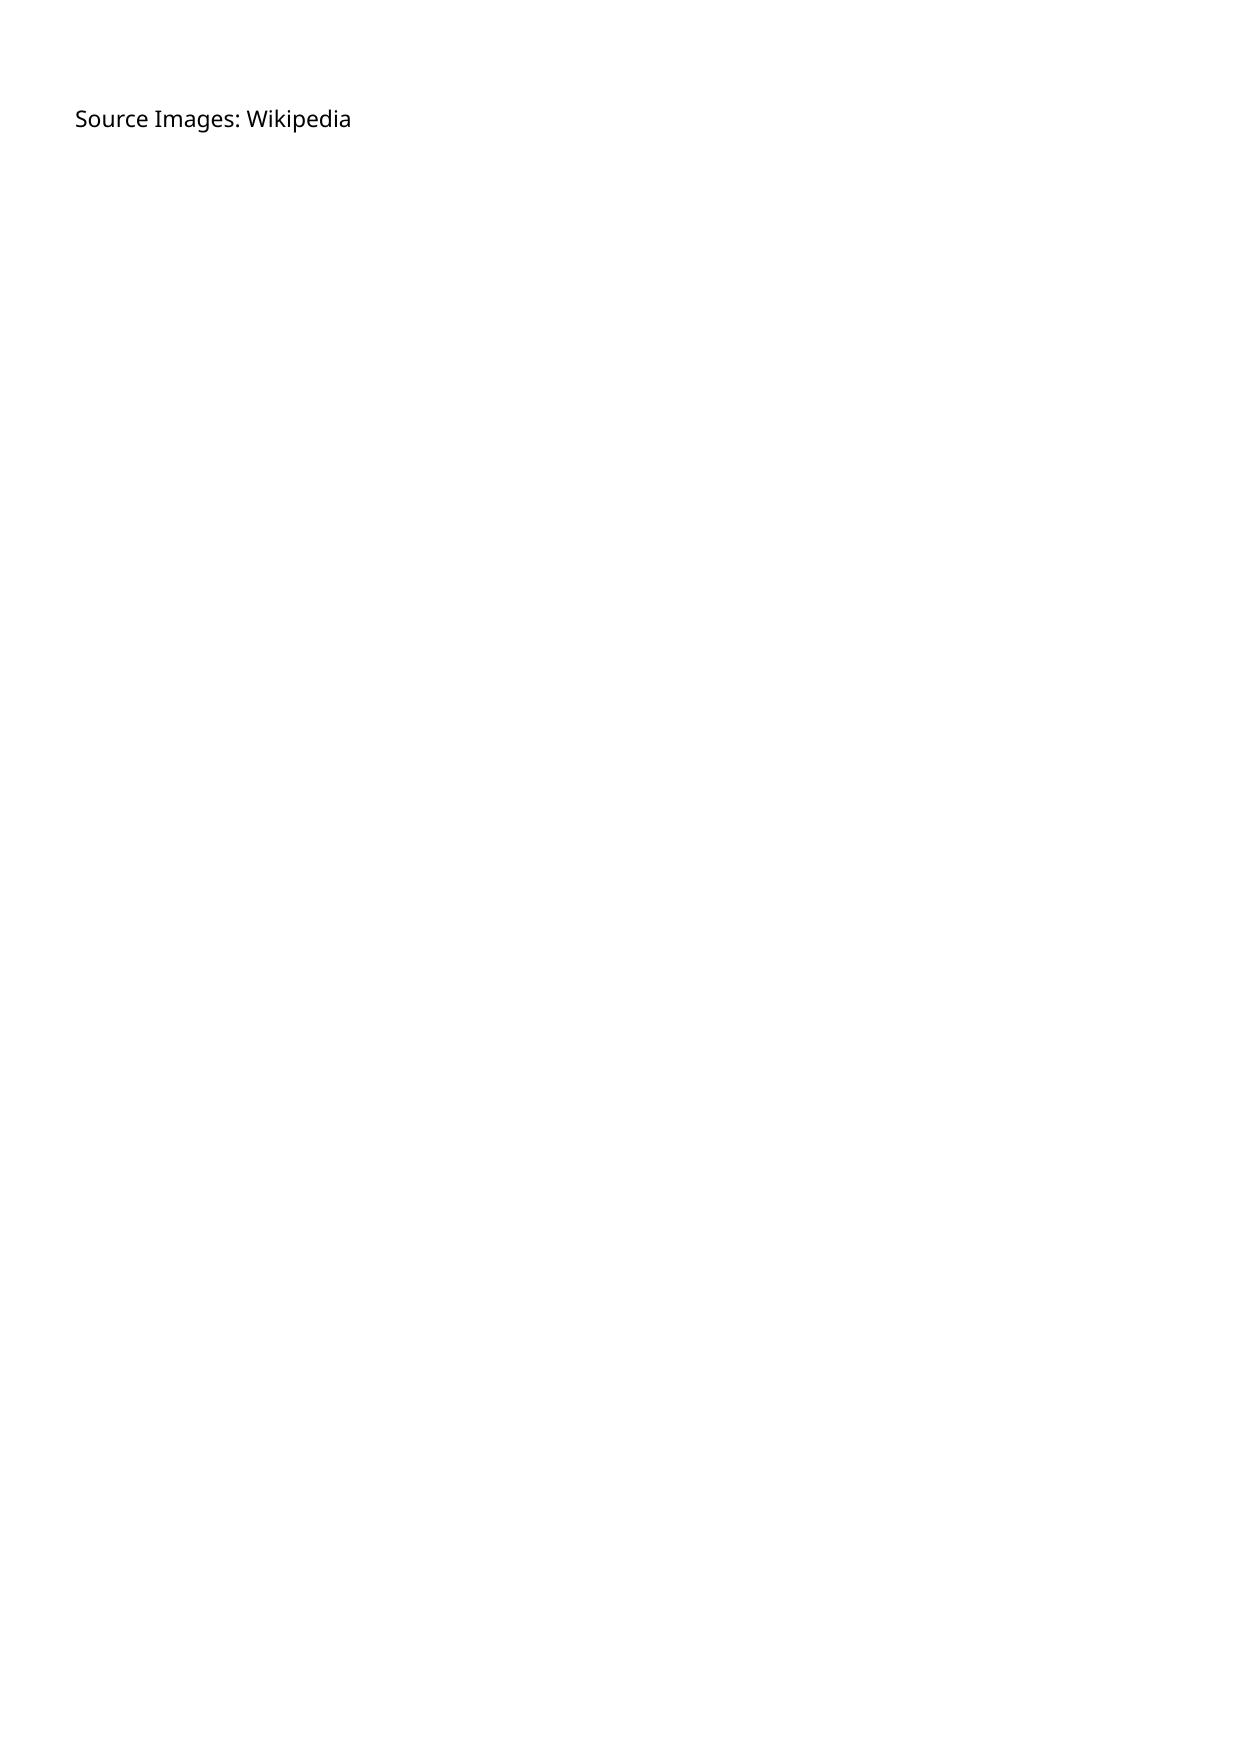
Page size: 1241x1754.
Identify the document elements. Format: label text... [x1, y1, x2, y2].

text Source Images: Wikipedia [75, 103, 1165, 134]
